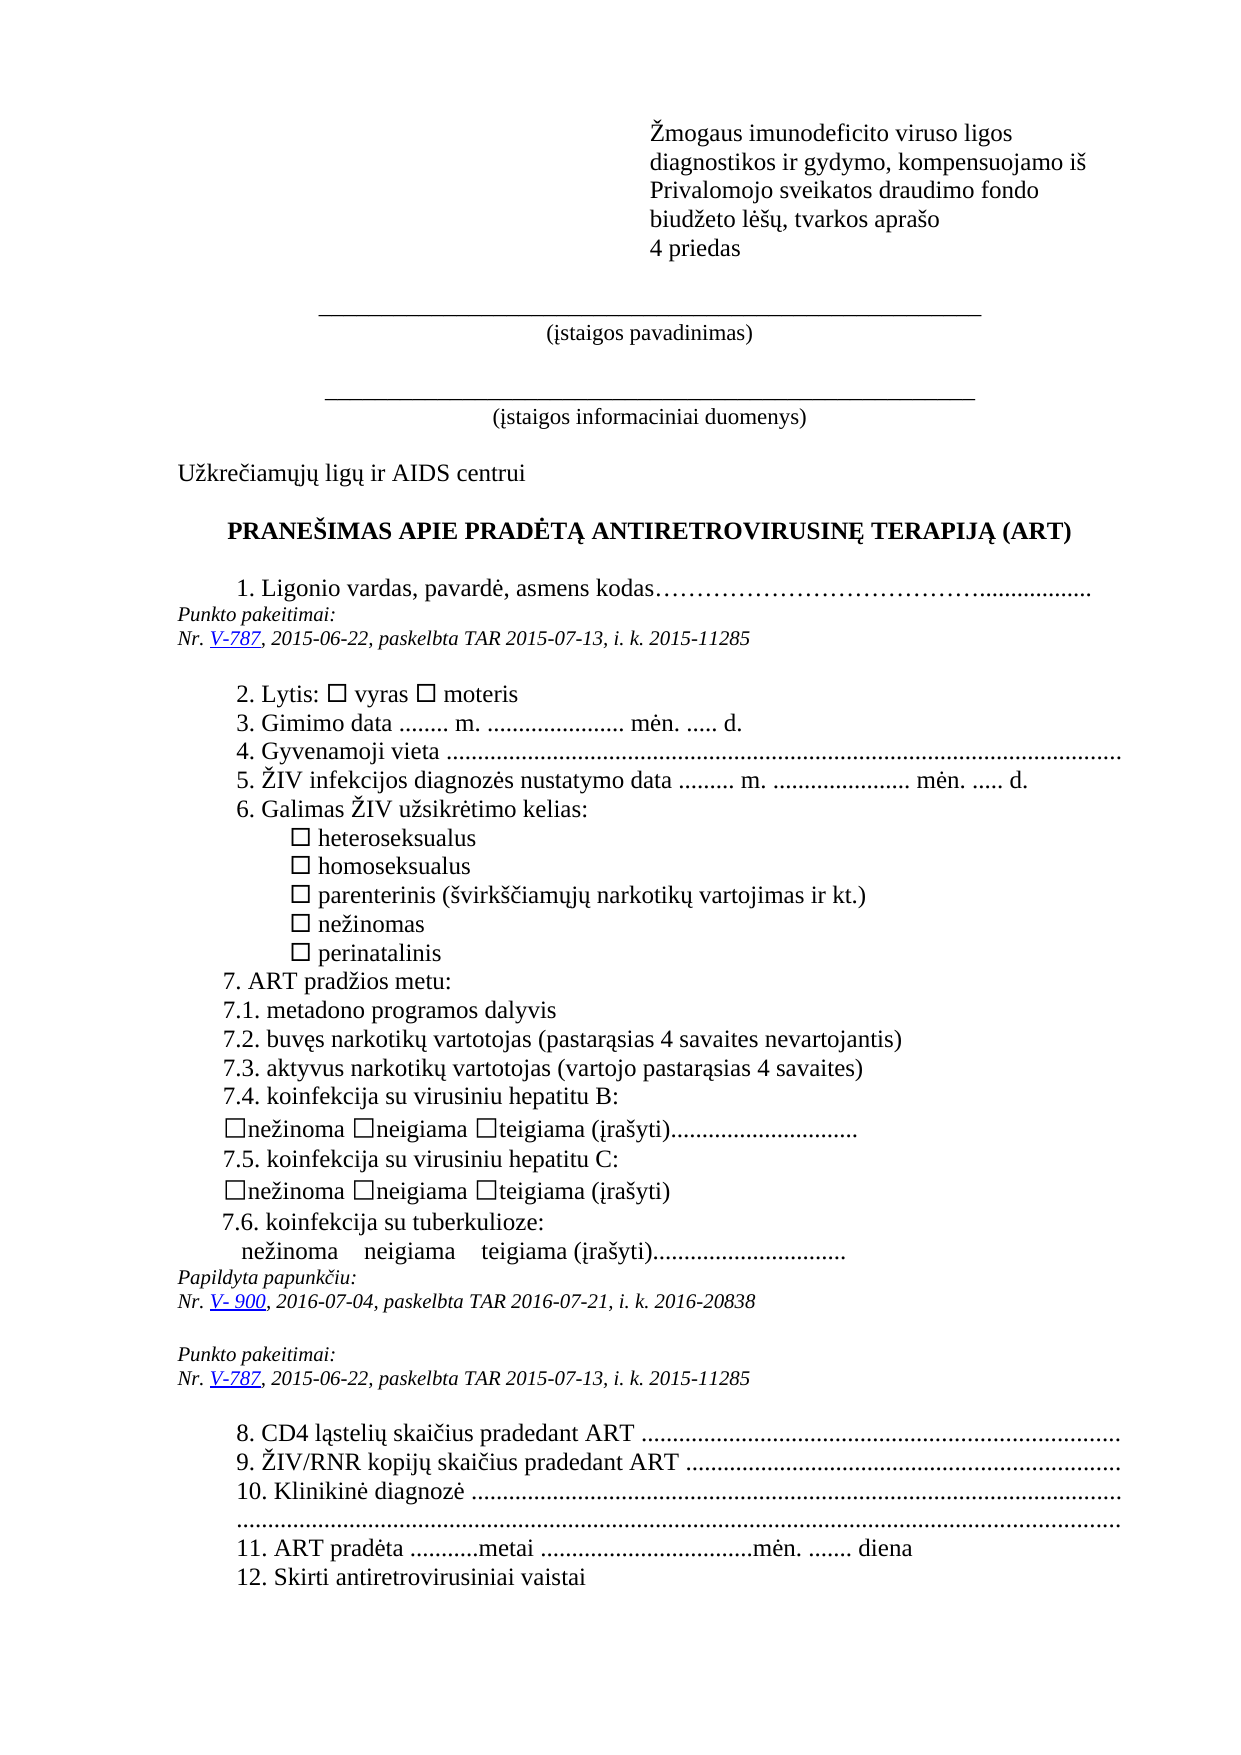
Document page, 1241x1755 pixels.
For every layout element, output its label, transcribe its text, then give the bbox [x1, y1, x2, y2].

text ⬜nežinoma ⬜neigiama ⬜teigiama (įrašyti) [177, 1173, 1122, 1207]
text 7.4. koinfekcija su virusiniu hepatitu B: [177, 1081, 1122, 1110]
text ⬜nežinoma ⬜neigiama ⬜teigiama (įrašyti).............................. [177, 1110, 1122, 1144]
text 2. Lytis: [] vyras [] moteris [177, 679, 1122, 708]
text 7.5. koinfekcija su virusiniu hepatitu C: [177, 1144, 1122, 1173]
text 4. Gyvenamoji vieta [177, 736, 1122, 765]
text 7.1. metadono programos dalyvis [177, 995, 1122, 1024]
text 10. Klinikinė diagnozė [177, 1476, 1122, 1504]
text 7.3. aktyvus narkotikų vartotojas (vartojo pastarąsias 4 savaites) [177, 1053, 1122, 1081]
text [] nežinomas [289, 909, 1122, 938]
text 3. Gimimo data ........ m. ...................... mėn. ..... d. [177, 708, 1122, 736]
text 11. ART pradėta ...........metai ..................................mėn. ....... diena [177, 1533, 1122, 1562]
text PRANEŠIMAS APIE PRADĖTĄ ANTIRETROVIRUSINĘ TERAPIJĄ (ART) [177, 516, 1122, 544]
text 6. Galimas ŽIV užsikrėtimo kelias: [177, 794, 1122, 823]
text Papildyta papunkčiu: [177, 1264, 1122, 1289]
text 4 priedas [649, 233, 1122, 262]
text 1. Ligonio vardas, pavardė, asmens kodas………………………………….................. [177, 573, 1122, 602]
text diagnostikos ir gydymo, kompensuojamo iš [649, 147, 1122, 176]
text 7. ART pradžios metu: [177, 966, 1122, 995]
text 7.2. buvęs narkotikų vartotojas (pastarąsias 4 savaites nevartojantis) [177, 1024, 1122, 1053]
text Punkto pakeitimai: [177, 602, 1122, 626]
text [] heteroseksualus [289, 823, 1122, 851]
text [] parenterinis (švirkščiamųjų narkotikų vartojimas ir kt.) [289, 880, 1122, 909]
text (įstaigos informaciniai duomenys) [177, 403, 1122, 429]
text Nr. V- 900, 2016-07-04, paskelbta TAR 2016-07-21, i. k. 2016-20838 [177, 1289, 1122, 1313]
text (įstaigos pavadinimas) [177, 319, 1122, 346]
text Privalomojo sveikatos draudimo fondo [649, 176, 1122, 204]
text biudžeto lėšų, tvarkos aprašo [649, 204, 1122, 233]
text 8. CD4 ląstelių skaičius pradedant ART [177, 1418, 1122, 1447]
text 5. ŽIV infekcijos diagnozės nustatymo data ......... m. ...................... mėn. ..... d. [177, 765, 1122, 794]
text Nr. V-787, 2015-06-22, paskelbta TAR 2015-07-13, i. k. 2015-11285 [177, 626, 1122, 650]
text 12. Skirti antiretrovirusiniai vaistai [177, 1562, 1122, 1591]
text Užkrečiamųjų ligų ir AIDS centrui [177, 458, 1122, 487]
text nežinoma neigiama teigiama (įrašyti)............................... [181, 1236, 1122, 1264]
text Nr. V-787, 2015-06-22, paskelbta TAR 2015-07-13, i. k. 2015-11285 [177, 1366, 1122, 1389]
text 9. ŽIV/RNR kopijų skaičius pradedant ART [177, 1447, 1122, 1476]
text [] homoseksualus [289, 851, 1122, 880]
text _____________________________________________________ [177, 291, 1122, 319]
text ____________________________________________________ [177, 374, 1122, 403]
text [] perinatalinis [289, 938, 1122, 966]
text Punkto pakeitimai: [177, 1341, 1122, 1366]
text Žmogaus imunodeficito viruso ligos [649, 118, 1122, 147]
text 7.6. koinfekcija su tuberkulioze: [181, 1207, 1122, 1236]
text . [177, 1504, 1122, 1533]
